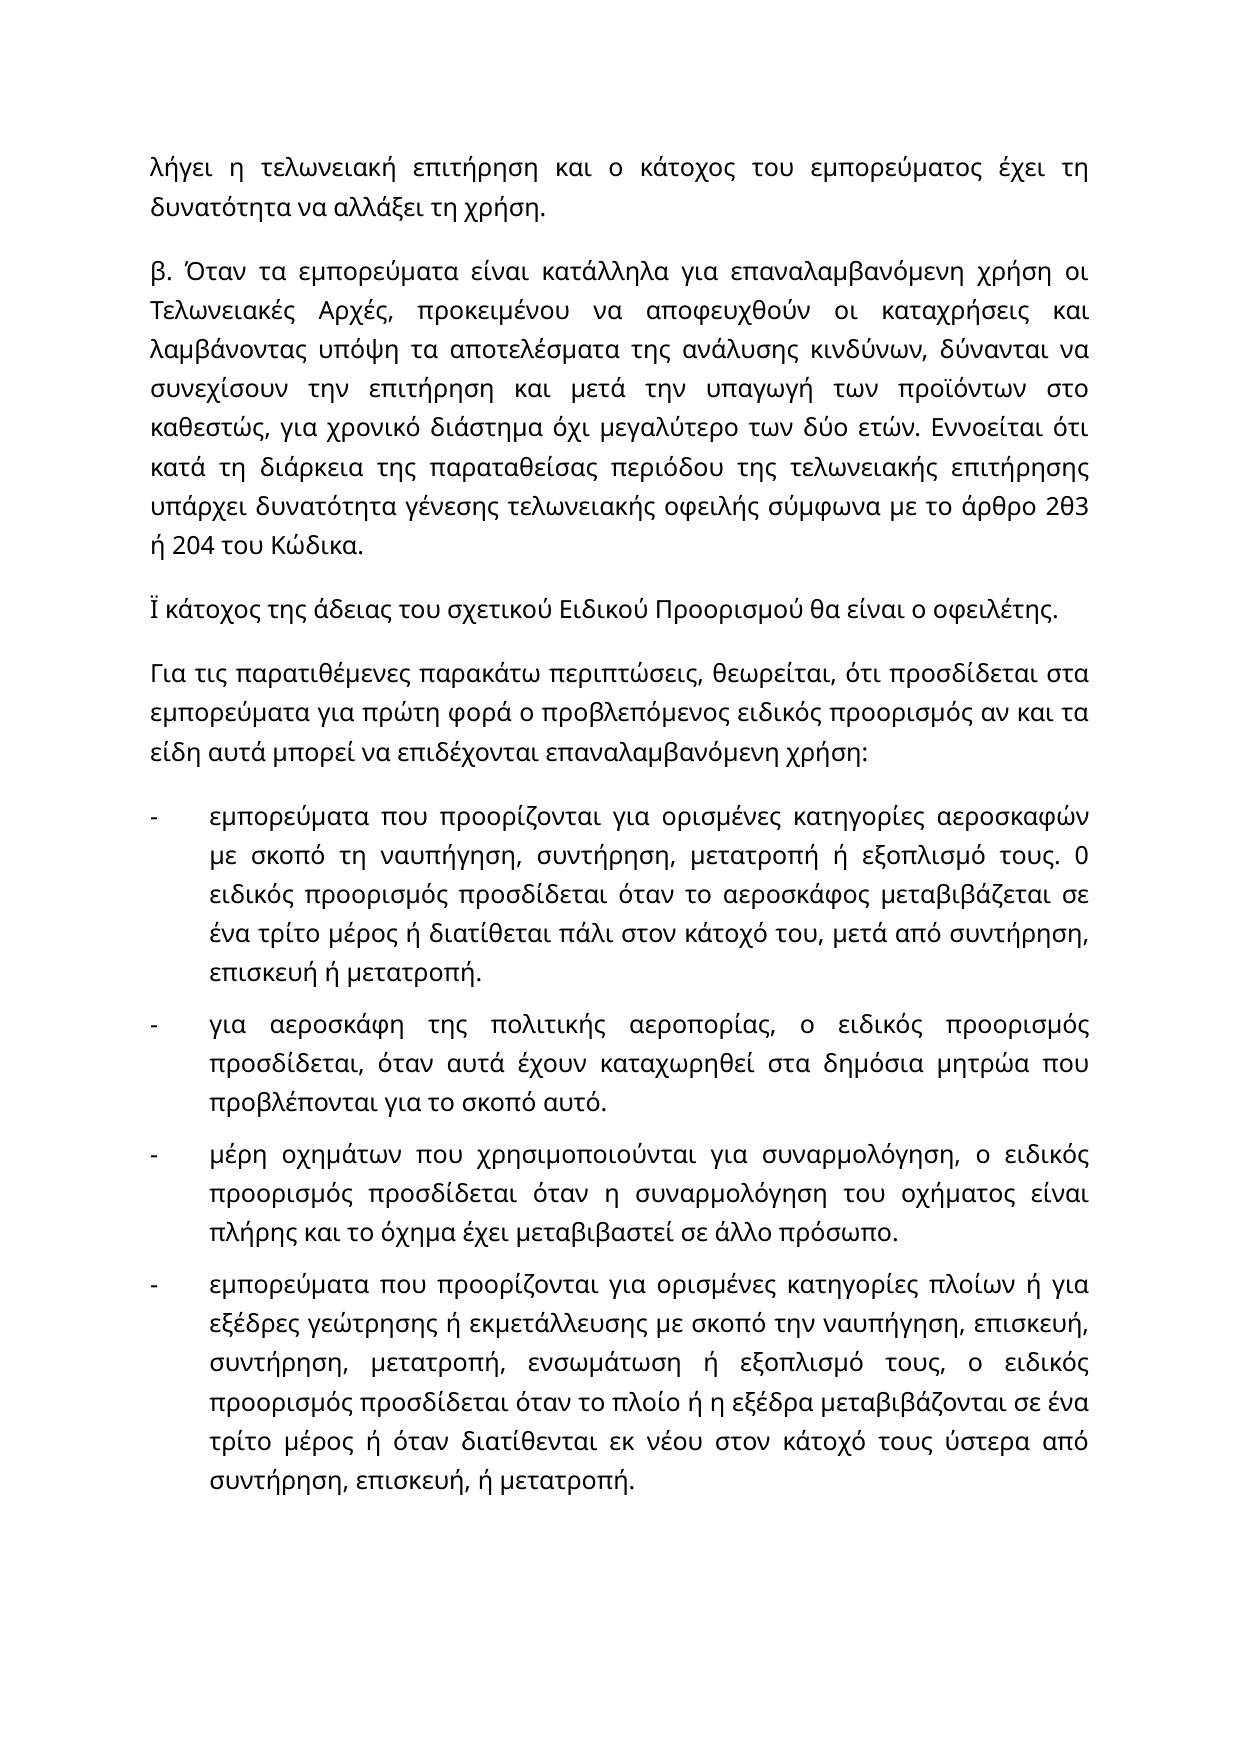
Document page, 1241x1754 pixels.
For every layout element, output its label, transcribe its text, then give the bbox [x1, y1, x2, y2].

list - για αεροσκάφη της πολιτικής αεροπορίας, ο ειδικός προορισμός προσδίδεται, όταν αυτά έχουν καταχωρηθεί στα δημόσια μητρώα που προβλέπονται για το σκοπό αυτό. [150, 1007, 1090, 1119]
list - εμπορεύματα που προορίζονται για ορισμένες κατηγορίες αεροσκαφών με σκοπό τη ναυπήγηση, συντήρηση, μετατροπή ή εξοπλισμό τους. 0 ειδικός προορισμός προσδίδεται όταν το αεροσκάφος μεταβιβάζεται σε ένα τρίτο μέρος ή διατίθεται πάλι στον κάτοχό του, μετά από συντήρηση, επισκευή ή μετατροπή. [150, 798, 1090, 989]
text β. Όταν τα εμπορεύματα είναι κατάλληλα για επαναλαμβανόμενη χρήση οι Τελωνειακές Αρχές, προκειμένου να αποφευχθούν οι καταχρήσεις και λαμβάνοντας υπόψη τα αποτελέσματα της ανάλυσης κινδύνων, δύνανται να συνεχίσουν την επιτήρηση και μετά την υπαγωγή των προϊόντων στο καθεστώς, για χρονικό διάστημα όχι μεγαλύτερο των δύο ετών. Εννοείται ότι κατά τη διάρκεια της παραταθείσας περιόδου της τελωνειακής επιτήρησης υπάρχει δυνατότητα γένεσης τελωνειακής οφειλής σύμφωνα με το άρθρο 2θ3 ή 204 του Κώδικα. [150, 253, 1090, 562]
text Για τις παρατιθέμενες παρακάτω περιπτώσεις, θεωρείται, ότι προσδίδεται στα εμπορεύματα για πρώτη φορά ο προβλεπόμενος ειδικός προορισμός αν και τα είδη αυτά μπορεί να επιδέχονται επαναλαμβανόμενη χρήση: [150, 656, 1090, 768]
text Ϊ κάτοχος της άδειας του σχετικού Ειδικού Προορισμού θα είναι ο οφειλέτης. [150, 592, 1090, 626]
text λήγει η τελωνειακή επιτήρηση και ο κάτοχος του εμπορεύματος έχει τη δυνατότητα να αλλάξει τη χρήση. [150, 150, 1090, 223]
list - εμπορεύματα που προορίζονται για ορισμένες κατηγορίες πλοίων ή για εξέδρες γεώτρησης ή εκμετάλλευσης με σκοπό την ναυπήγηση, επισκευή, συντήρηση, μετατροπή, ενσωμάτωση ή εξοπλισμό τους, ο ειδικός προορισμός προσδίδεται όταν το πλοίο ή η εξέδρα μεταβιβάζονται σε ένα τρίτο μέρος ή όταν διατίθενται εκ νέου στον κάτοχό τους ύστερα από συντήρηση, επισκευή, ή μετατροπή. [150, 1267, 1090, 1497]
list - μέρη οχημάτων που χρησιμοποιούνται για συναρμολόγηση, ο ειδικός προορισμός προσδίδεται όταν η συναρμολόγηση του οχήματος είναι πλήρης και το όχημα έχει μεταβιβαστεί σε άλλο πρόσωπο. [150, 1137, 1090, 1249]
